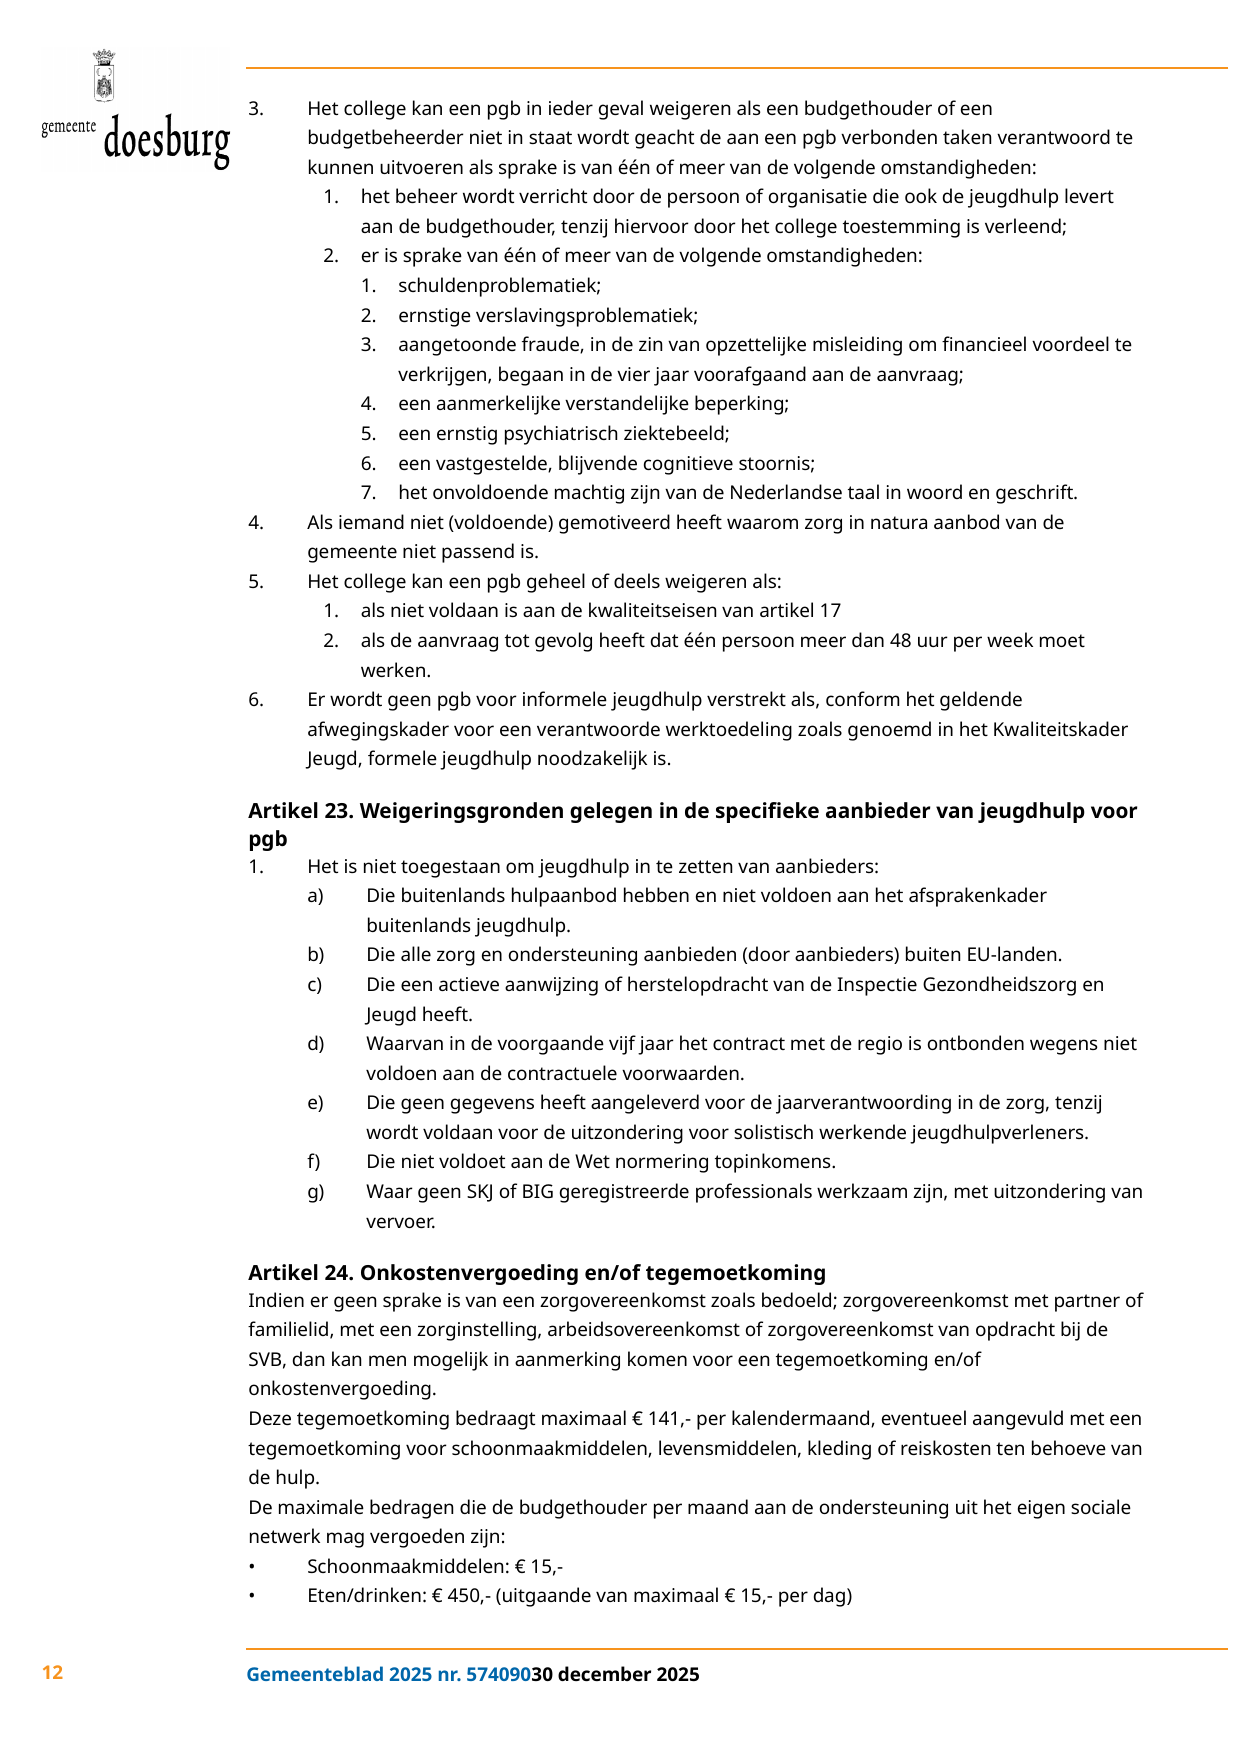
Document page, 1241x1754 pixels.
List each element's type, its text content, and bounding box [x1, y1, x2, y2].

list Het college kan een pgb in ieder geval weigeren als een budgethouder of een budgetbeheerder niet in staat wordt geacht de aan een pgb verbonden taken verantwoord te kunnen uitvoeren als sprake is van één of meer van de volgende omstandigheden: [248, 95, 1152, 180]
list Schoonmaakmiddelen: € 15,- [248, 1553, 1152, 1579]
list Eten/drinken: € 450,- (uitgaande van maximaal € 15,- per dag) [248, 1583, 1152, 1608]
text Artikel 23. Weigeringsgronden gelegen in de specifieke aanbieder van jeugdhulp voor pgb [248, 796, 1152, 853]
list het onvoldoende machtig zijn van de Nederlandse taal in woord en geschrift. [361, 479, 1152, 505]
list Waar geen SKJ of BIG geregistreerde professionals werkzaam zijn, met uitzondering van vervoer. [307, 1178, 1152, 1234]
list Die geen gegevens heeft aangeleverd voor de jaarverantwoording in de zorg, tenzij wordt voldaan voor de uitzondering voor solistisch werkende jeugdhulpverleners. [307, 1089, 1152, 1145]
list Als iemand niet (voldoende) gemotiveerd heeft waarom zorg in natura aanbod van de gemeente niet passend is. [248, 509, 1152, 564]
list Die een actieve aanwijzing of herstelopdracht van de Inspectie Gezondheidszorg en Jeugd heeft. [307, 971, 1152, 1027]
list er is sprake van één of meer van de volgende omstandigheden: [323, 243, 1152, 268]
list schuldenproblematiek; [361, 272, 1152, 298]
list een ernstig psychiatrisch ziektebeeld; [361, 420, 1152, 446]
list als niet voldaan is aan de kwaliteitseisen van artikel 17 [323, 598, 1152, 623]
list Waarvan in de voorgaande vijf jaar het contract met de regio is ontbonden wegens niet voldoen aan de contractuele voorwaarden. [307, 1030, 1152, 1086]
list aangetoonde fraude, in de zin van opzettelijke misleiding om financieel voordeel te verkrijgen, begaan in de vier jaar voorafgaand aan de aanvraag; [361, 331, 1152, 387]
list Het is niet toegestaan om jeugdhulp in te zetten van aanbieders: [248, 853, 1152, 879]
text Deze tegemoetkoming bedraagt maximaal € 141,- per kalendermaand, eventueel aangevuld met een tegemoetkoming voor schoonmaakmiddelen, levensmiddelen, kleding of reiskosten ten behoeve van de hulp. [248, 1405, 1152, 1490]
list een vastgestelde, blijvende cognitieve stoornis; [361, 450, 1152, 476]
list ernstige verslavingsproblematiek; [361, 302, 1152, 328]
list Die buitenlands hulpaanbod hebben en niet voldoen aan het afsprakenkader buitenlands jeugdhulp. [307, 882, 1152, 938]
list het beheer wordt verricht door de persoon of organisatie die ook de jeugdhulp levert aan de budgethouder, tenzij hiervoor door het college toestemming is verleend; [323, 183, 1152, 239]
text Artikel 24. Onkostenvergoeding en/of tegemoetkoming [248, 1258, 1152, 1287]
list Die alle zorg en ondersteuning aanbieden (door aanbieders) buiten EU-landen. [307, 942, 1152, 967]
list Het college kan een pgb geheel of deels weigeren als: [248, 568, 1152, 594]
list Die niet voldoet aan de Wet normering topinkomens. [307, 1149, 1152, 1174]
list als de aanvraag tot gevolg heeft dat één persoon meer dan 48 uur per week moet werken. [323, 627, 1152, 683]
list Er wordt geen pgb voor informele jeugdhulp verstrekt als, conform het geldende afwegingskader voor een verantwoorde werktoedeling zoals genoemd in het Kwaliteitskader Jeugd, formele jeugdhulp noodzakelijk is. [248, 686, 1152, 771]
text De maximale bedragen die de budgethouder per maand aan de ondersteuning uit het eigen sociale netwerk mag vergoeden zijn: [248, 1494, 1152, 1549]
list een aanmerkelijke verstandelijke beperking; [361, 391, 1152, 416]
picture [41, 47, 231, 172]
text Indien er geen sprake is van een zorgovereenkomst zoals bedoeld; zorgovereenkomst met partner of familielid, met een zorginstelling, arbeidsovereenkomst of zorgovereenkomst van opdracht bij de SVB, dan kan men mogelijk in aanmerking komen voor een tegemoetkoming en/of onkostenvergoeding. [248, 1287, 1152, 1401]
